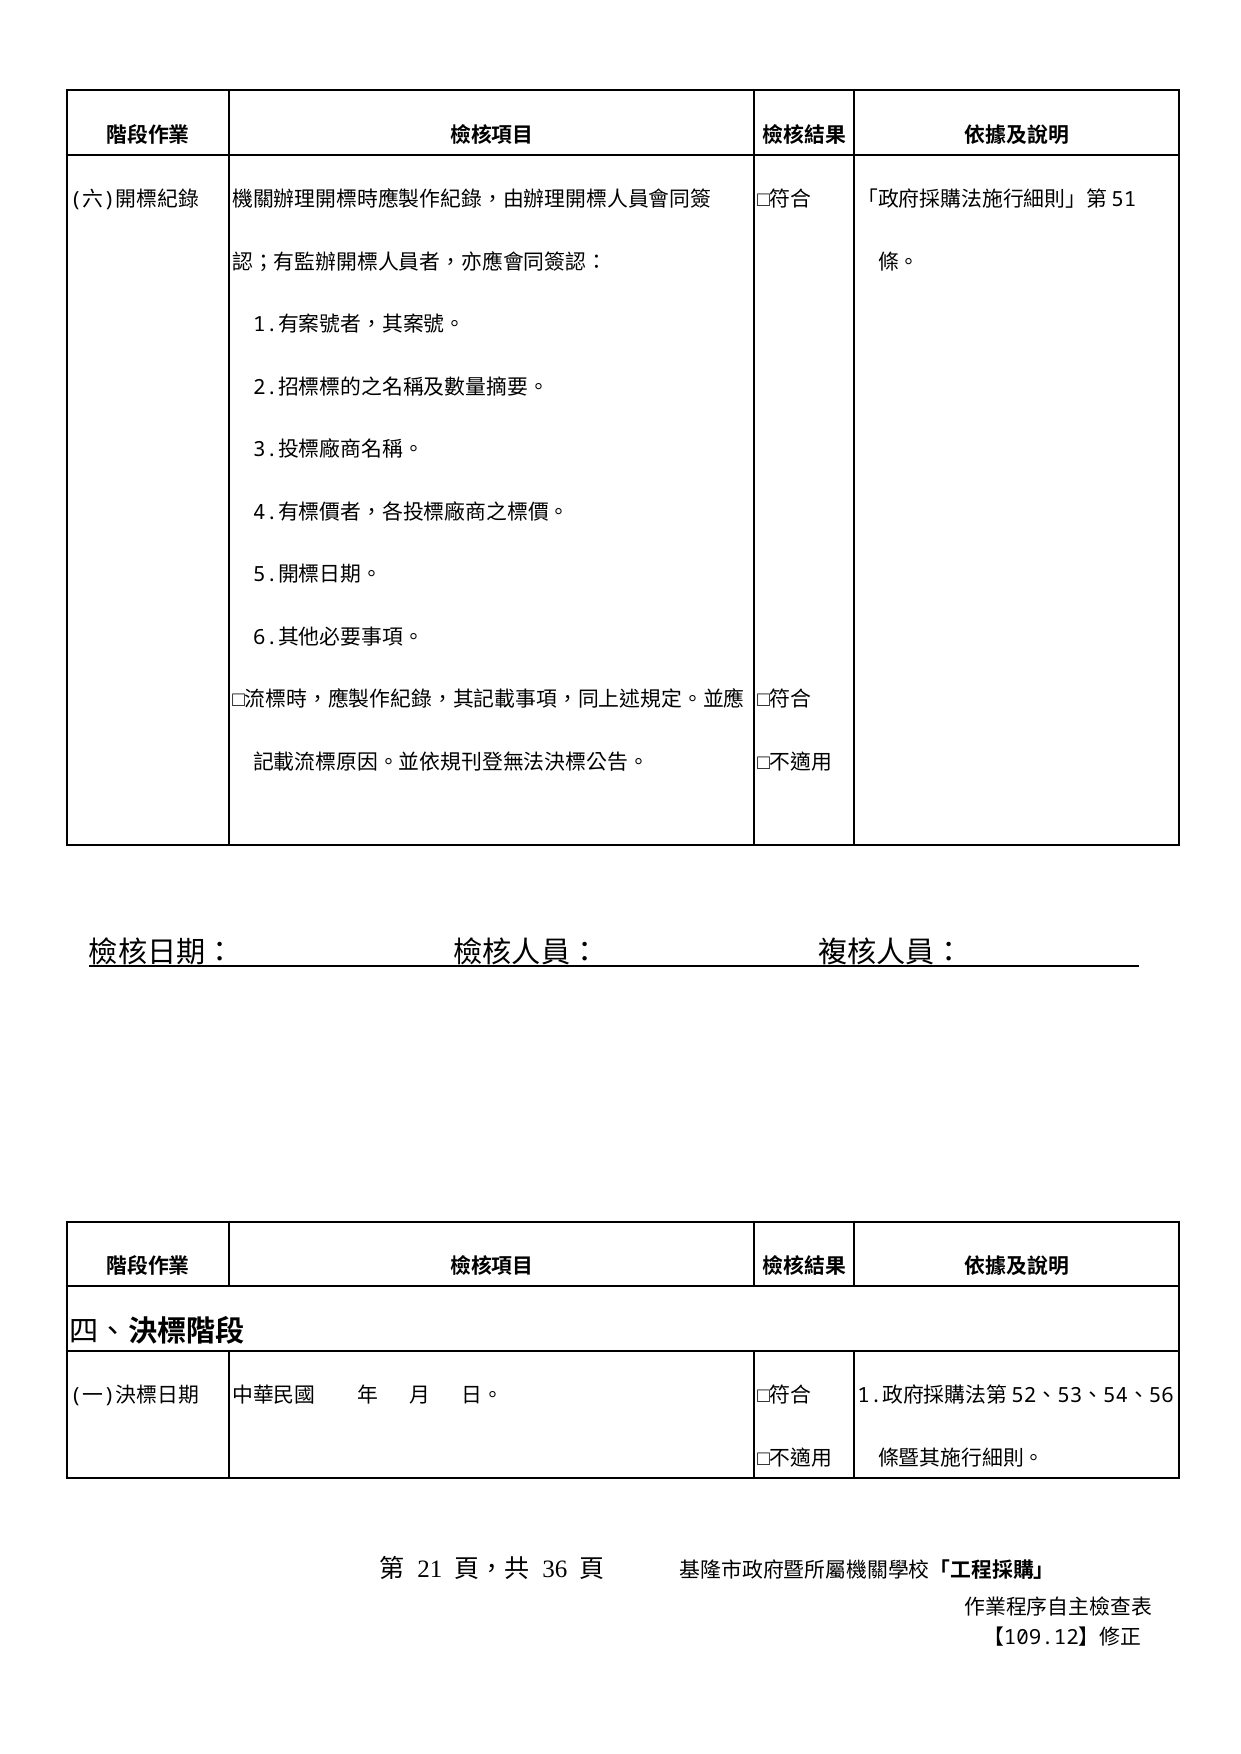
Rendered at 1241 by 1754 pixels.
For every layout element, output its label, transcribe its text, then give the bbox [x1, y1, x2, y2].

table_header 檢核項目 [230, 91, 753, 154]
table_cell (六)開標紀錄 [68, 156, 228, 843]
table_cell 「政府採購法施行細則」第51條。 [855, 156, 1178, 843]
table_cell 中華民國 年 月 日。 [230, 1352, 753, 1477]
table_cell □符合 □不適用 [755, 1352, 853, 1477]
table_header 依據及說明 [855, 91, 1178, 154]
table_header 階段作業 [68, 1223, 228, 1285]
table_header 檢核結果 [755, 1223, 853, 1285]
table_cell (一)決標日期 [68, 1352, 228, 1477]
table_cell 1.政府採購法第52、53、54、56條暨其施行細則。 [855, 1352, 1178, 1477]
table_cell 機關辦理開標時應製作紀錄，由辦理開標人員會同簽認；有監辦開標人員者，亦應會同簽認： 1.有案號者，其案號。 2.招標標的之名稱及數量摘要。 3.投標廠商名稱。 4.有標價者，各投標廠商之標價。 5.開標日期。 6.其他必要事項。 □流標時，應製作紀錄，其記載事項，同上述規定。並應記載流標原因。並依規刊登無法決標公告。 [230, 156, 753, 843]
table_header 檢核結果 [755, 91, 853, 154]
table_header 檢核項目 [230, 1223, 753, 1285]
table_header 階段作業 [68, 91, 228, 154]
table_cell 四、決標階段 [68, 1287, 1178, 1350]
text 檢核日期： 檢核人員： 複核人員： [89, 908, 1152, 971]
table_cell □符合 □符合 □不適用 [755, 156, 853, 843]
table_header 依據及說明 [855, 1223, 1178, 1285]
